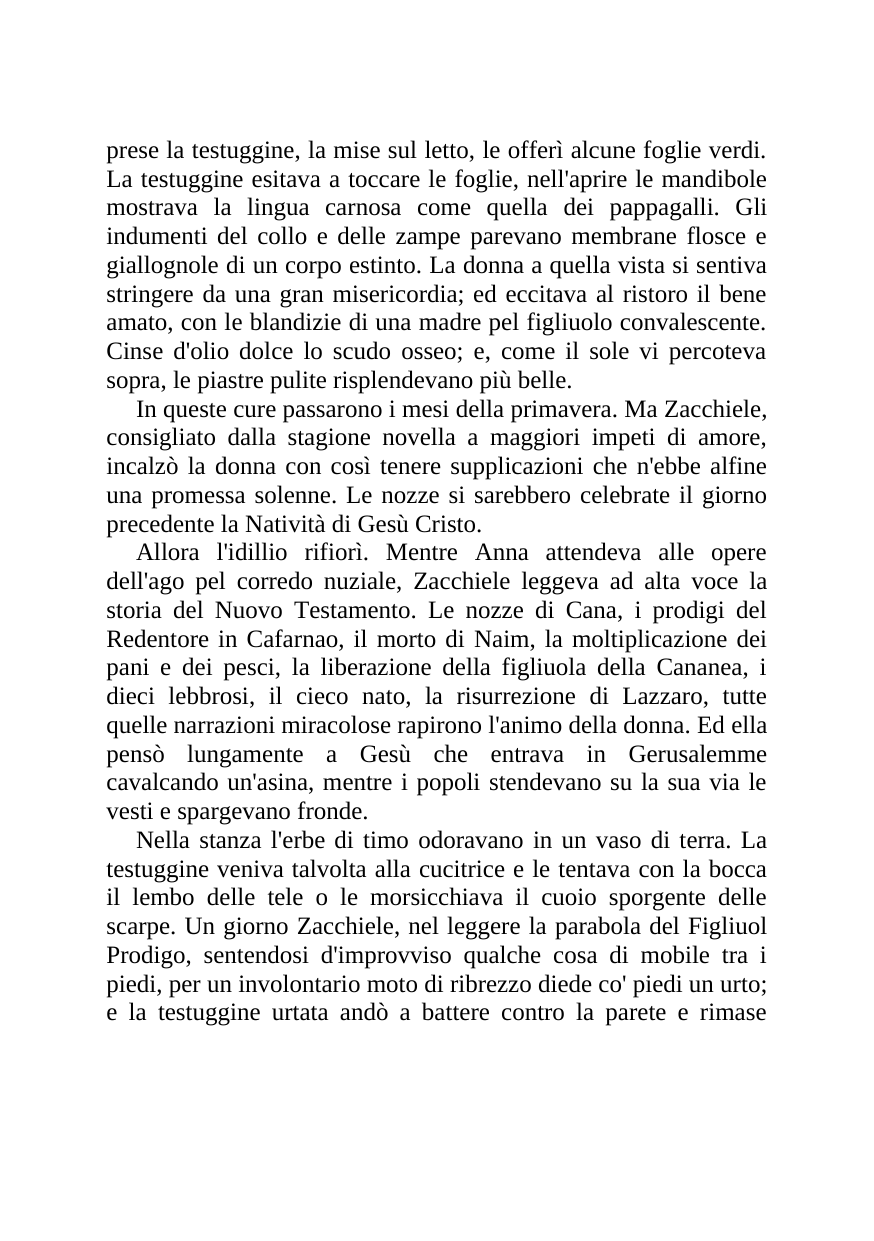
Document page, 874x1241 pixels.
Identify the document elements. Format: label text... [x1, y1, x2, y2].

text Allora l'idillio rifiorì. Mentre Anna attendeva alle opere dell'ago pel corredo nuziale, Zacchiele leggeva ad alta voce la storia del Nuovo Testamento. Le nozze di Cana, i prodigi del Redentore in Cafarnao, il morto di Naim, la moltiplicazione dei pani e dei pesci, la liberazione della figliuola della Cananea, i dieci lebbrosi, il cieco nato, la risurrezione di Lazzaro, tutte quelle narrazioni miracolose rapirono l'animo della donna. Ed ella pensò lungamente a Gesù che entrava in Gerusalemme cavalcando un'asina, mentre i popoli stendevano su la sua via le vesti e spargevano fronde. [106, 537, 768, 825]
text prese la testuggine, la mise sul letto, le offerì alcune foglie verdi. La testuggine esitava a toccare le foglie, nell'aprire le mandibole mostrava la lingua carnosa come quella dei pappagalli. Gli indumenti del collo e delle zampe parevano membrane flosce e giallognole di un corpo estinto. La donna a quella vista si sentiva stringere da una gran misericordia; ed eccitava al ristoro il bene amato, con le blandizie di una madre pel figliuolo convalescente. Cinse d'olio dolce lo scudo osseo; e, come il sole vi percoteva sopra, le piastre pulite risplendevano più belle. [106, 135, 768, 394]
text Nella stanza l'erbe di timo odoravano in un vaso di terra. La testuggine veniva talvolta alla cucitrice e le tentava con la bocca il lembo delle tele o le morsicchiava il cuoio sporgente delle scarpe. Un giorno Zacchiele, nel leggere la parabola del Figliuol Prodigo, sentendosi d'improvviso qualche cosa di mobile tra i piedi, per un involontario moto di ribrezzo diede co' piedi un urto; e la testuggine urtata andò a battere contro la parete e rimase [106, 825, 768, 1026]
text In queste cure passarono i mesi della primavera. Ma Zacchiele, consigliato dalla stagione novella a maggiori impeti di amore, incalzò la donna con così tenere supplicazioni che n'ebbe alfine una promessa solenne. Le nozze si sarebbero celebrate il giorno precedente la Natività di Gesù Cristo. [106, 394, 768, 537]
